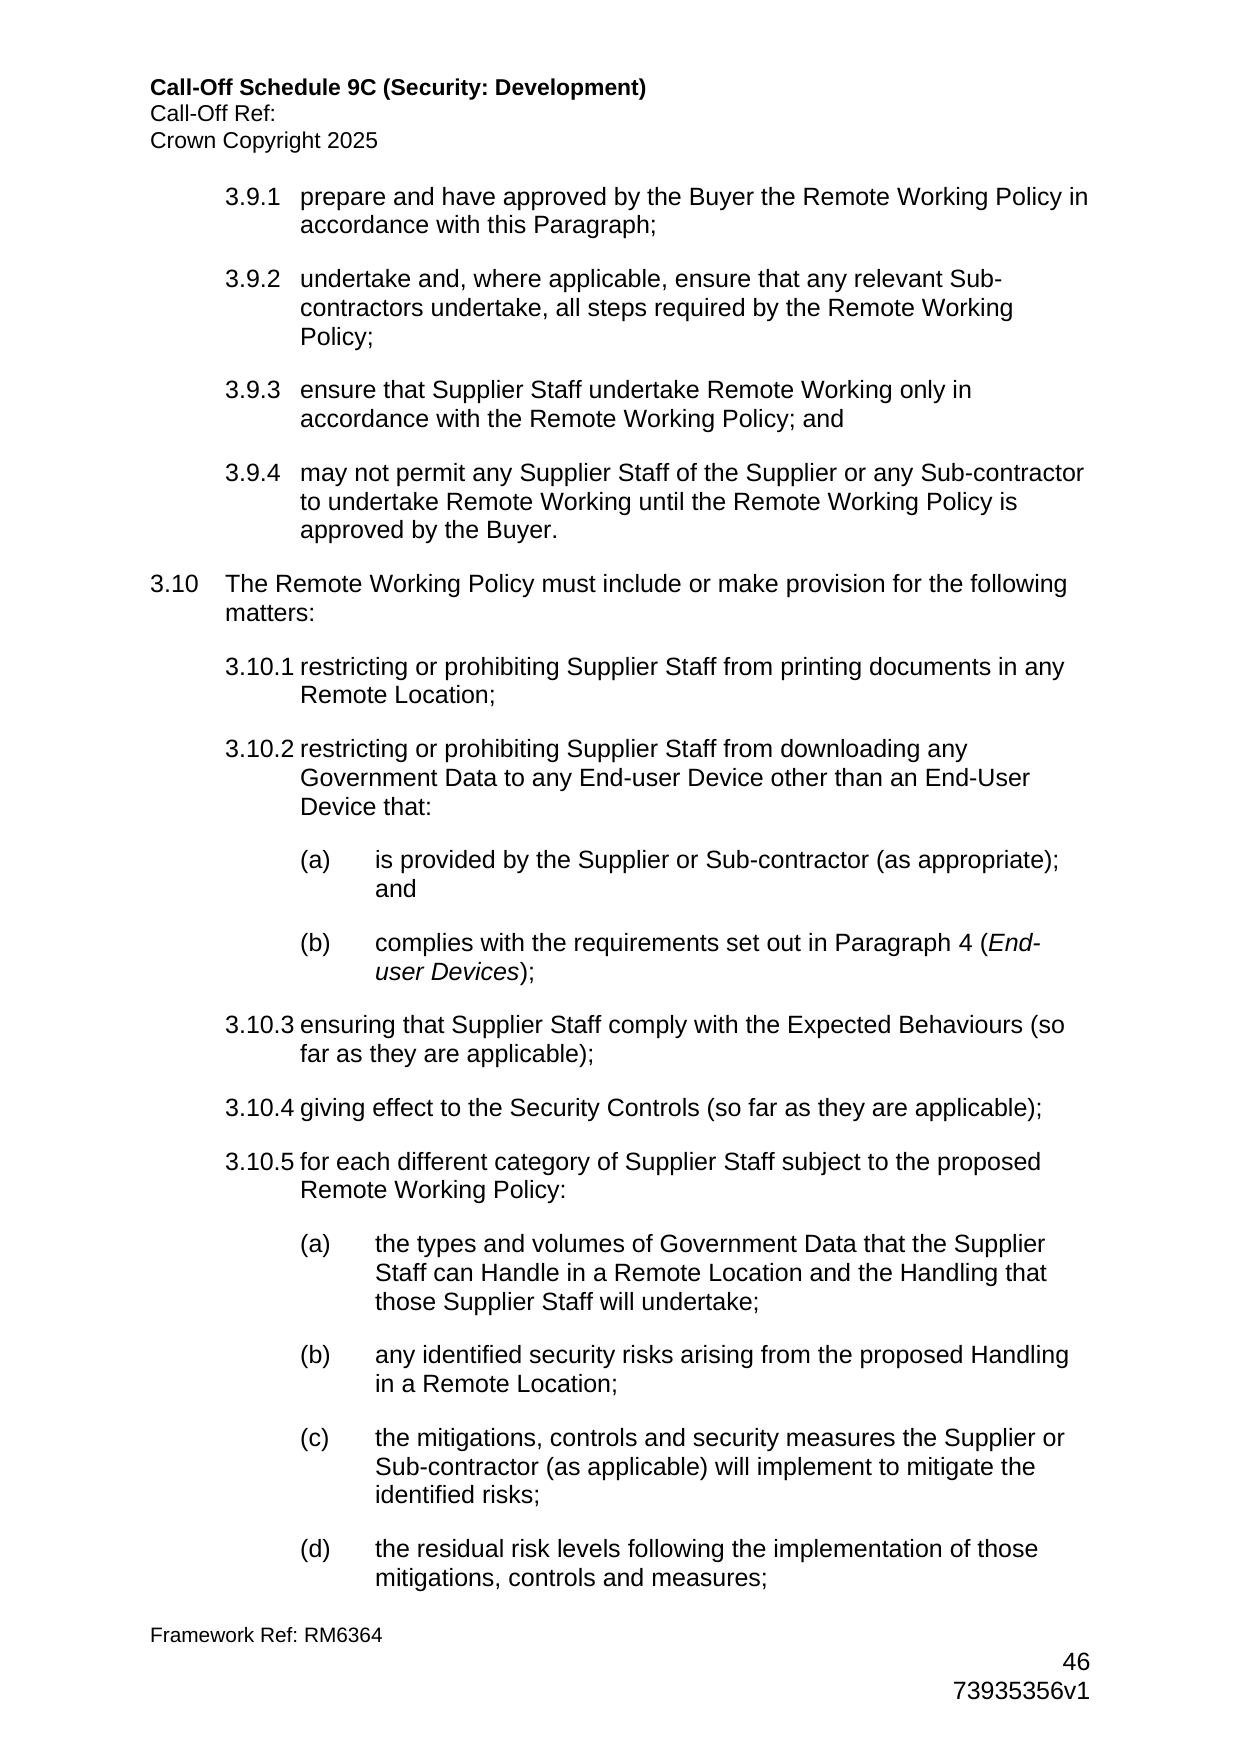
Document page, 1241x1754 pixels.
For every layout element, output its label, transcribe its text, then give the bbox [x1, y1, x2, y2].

list ensuring that Supplier Staff comply with the Expected Behaviours (so far as they are applicable); [225, 1010, 1090, 1068]
list undertake and, where applicable, ensure that any relevant Sub-contractors undertake, all steps required by the Remote Working Policy; [225, 264, 1090, 350]
list for each different category of Supplier Staff subject to the proposed Remote Working Policy: [225, 1147, 1090, 1204]
list is provided by the Supplier or Sub-contractor (as appropriate); and [300, 845, 1090, 903]
list giving effect to the Security Controls (so far as they are applicable); [225, 1093, 1090, 1122]
list restricting or prohibiting Supplier Staff from printing documents in any Remote Location; [225, 652, 1090, 709]
list complies with the requirements set out in Paragraph 4 (End-user Devices); [300, 928, 1090, 985]
list prepare and have approved by the Buyer the Remote Working Policy in accordance with this Paragraph; [225, 182, 1090, 239]
list may not permit any Supplier Staff of the Supplier or any Sub-contractor to undertake Remote Working until the Remote Working Policy is approved by the Buyer. [225, 458, 1090, 544]
list restricting or prohibiting Supplier Staff from downloading any Government Data to any End-user Device other than an End-User Device that: [225, 734, 1090, 820]
list the types and volumes of Government Data that the Supplier Staff can Handle in a Remote Location and the Handling that those Supplier Staff will undertake; [300, 1229, 1090, 1315]
list The Remote Working Policy must include or make provision for the following matters: [150, 569, 1090, 627]
list the residual risk levels following the implementation of those mitigations, controls and measures; [300, 1534, 1090, 1592]
list the mitigations, controls and security measures the Supplier or Sub-contractor (as applicable) will implement to mitigate the identified risks; [300, 1423, 1090, 1509]
list any identified security risks arising from the proposed Handling in a Remote Location; [300, 1340, 1090, 1398]
list ensure that Supplier Staff undertake Remote Working only in accordance with the Remote Working Policy; and [225, 375, 1090, 433]
